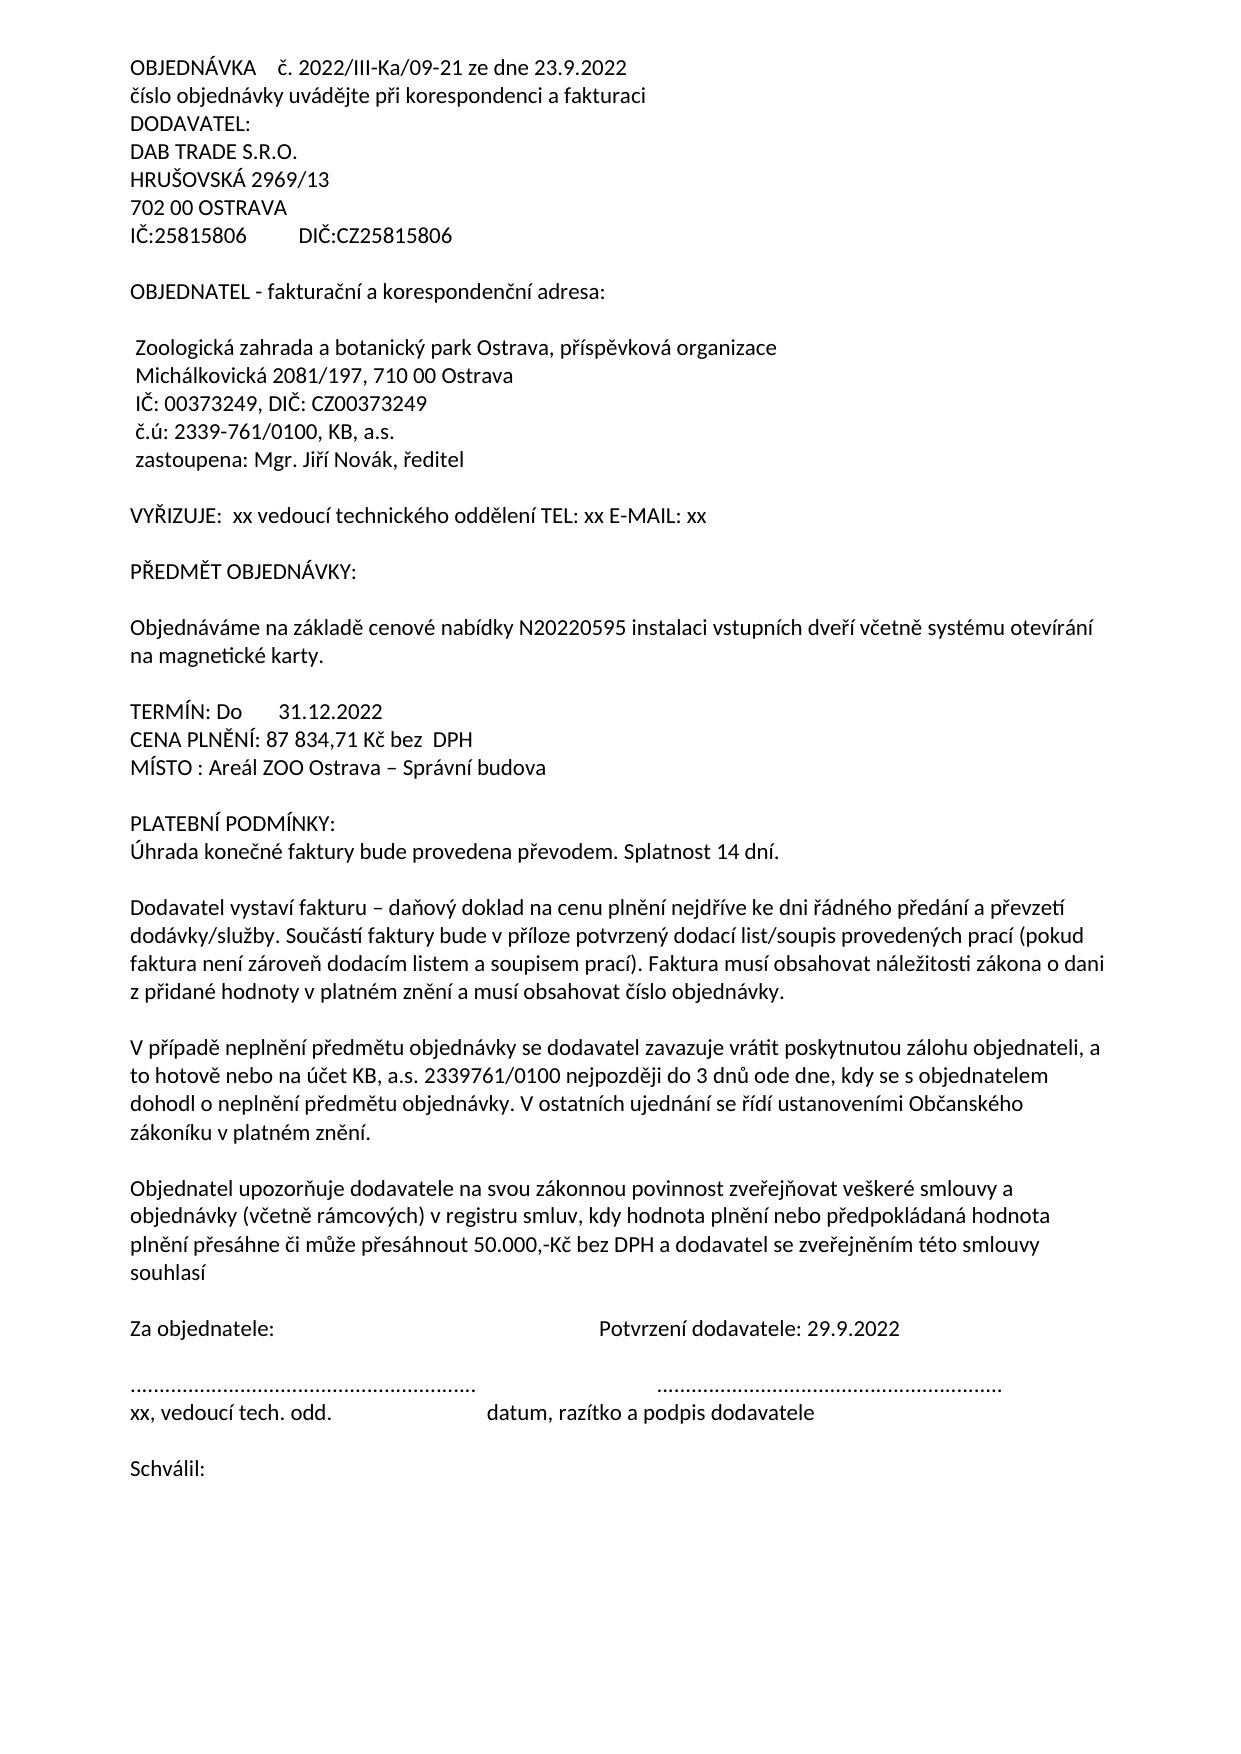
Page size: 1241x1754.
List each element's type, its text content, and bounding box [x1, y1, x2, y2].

text Objednatel upozorňuje dodavatele na svou zákonnou povinnost zveřejňovat veškeré smlouvy a objednávky (včetně rámcových) v registru smluv, kdy hodnota plnění nebo předpokládaná hodnota plnění přesáhne či může přesáhnout 50.000,-Kč bez DPH a dodavatel se zveřejněním této smlouvy souhlasí [130, 1174, 1110, 1314]
text Zoologická zahrada a botanický park Ostrava, příspěvková organizace [130, 333, 1110, 361]
text 702 00 OSTRAVA [130, 193, 1110, 221]
text PŘEDMĚT OBJEDNÁVKY: [130, 557, 1110, 585]
text VYŘIZUJE: xx vedoucí technického oddělení TEL: xx E-MAIL: xx [130, 501, 1110, 529]
text Dodavatel vystaví fakturu – daňový doklad na cenu plnění nejdříve ke dni řádného předání a převzetí dodávky/služby. Součástí faktury bude v příloze potvrzený dodací list/soupis provedených prací (pokud faktura není zároveň dodacím listem a soupisem prací). Faktura musí obsahovat náležitosti zákona o dani z přidané hodnoty v platném znění a musí obsahovat číslo objednávky. [130, 893, 1110, 1006]
text OBJEDNATEL - fakturační a korespondenční adresa: [130, 277, 1110, 305]
text Objednáváme na základě cenové nabídky N20220595 instalaci vstupních dveří včetně systému otevírání na magnetické karty. TERMÍN: Do 31.12.2022 CENA PLNĚNÍ: 87 834,71 Kč bez DPH MÍSTO : Areál ZOO Ostrava – Správní budova [130, 585, 1110, 809]
text č.ú: 2339-761/0100, KB, a.s. [130, 417, 1110, 445]
text ............................................................ ............................................................ [130, 1370, 1110, 1398]
text IČ: 00373249, DIČ: CZ00373249 [130, 389, 1110, 417]
text Michálkovická 2081/197, 710 00 Ostrava [130, 361, 1110, 389]
text PLATEBNÍ PODMÍNKY: [130, 809, 1110, 837]
text zastoupena: Mgr. Jiří Novák, ředitel [130, 445, 1110, 501]
text V případě neplnění předmětu objednávky se dodavatel zavazuje vrátit poskytnutou zálohu objednateli, a to hotově nebo na účet KB, a.s. 2339761/0100 nejpozději do 3 dnů ode dne, kdy se s objednatelem dohodl o neplnění předmětu objednávky. V ostatních ujednání se řídí ustanoveními Občanského zákoníku v platném znění. [130, 1033, 1110, 1146]
text IČ:25815806 DIČ:CZ25815806 [130, 221, 1110, 277]
text Schválil: [130, 1454, 1110, 1482]
text HRUŠOVSKÁ 2969/13 [130, 165, 1110, 193]
text DAB TRADE S.R.O. [130, 137, 1110, 165]
text xx, vedoucí tech. odd. datum, razítko a podpis dodavatele [130, 1398, 1110, 1426]
text číslo objednávky uvádějte při korespondenci a fakturaci [130, 81, 1110, 109]
text Úhrada konečné faktury bude provedena převodem. Splatnost 14 dní. [130, 837, 1110, 865]
text OBJEDNÁVKA č. 2022/III-Ka/09-21 ze dne 23.9.2022 [130, 53, 1110, 81]
text Za objednatele: Potvrzení dodavatele: 29.9.2022 [130, 1314, 1110, 1342]
text DODAVATEL: [130, 109, 1110, 137]
